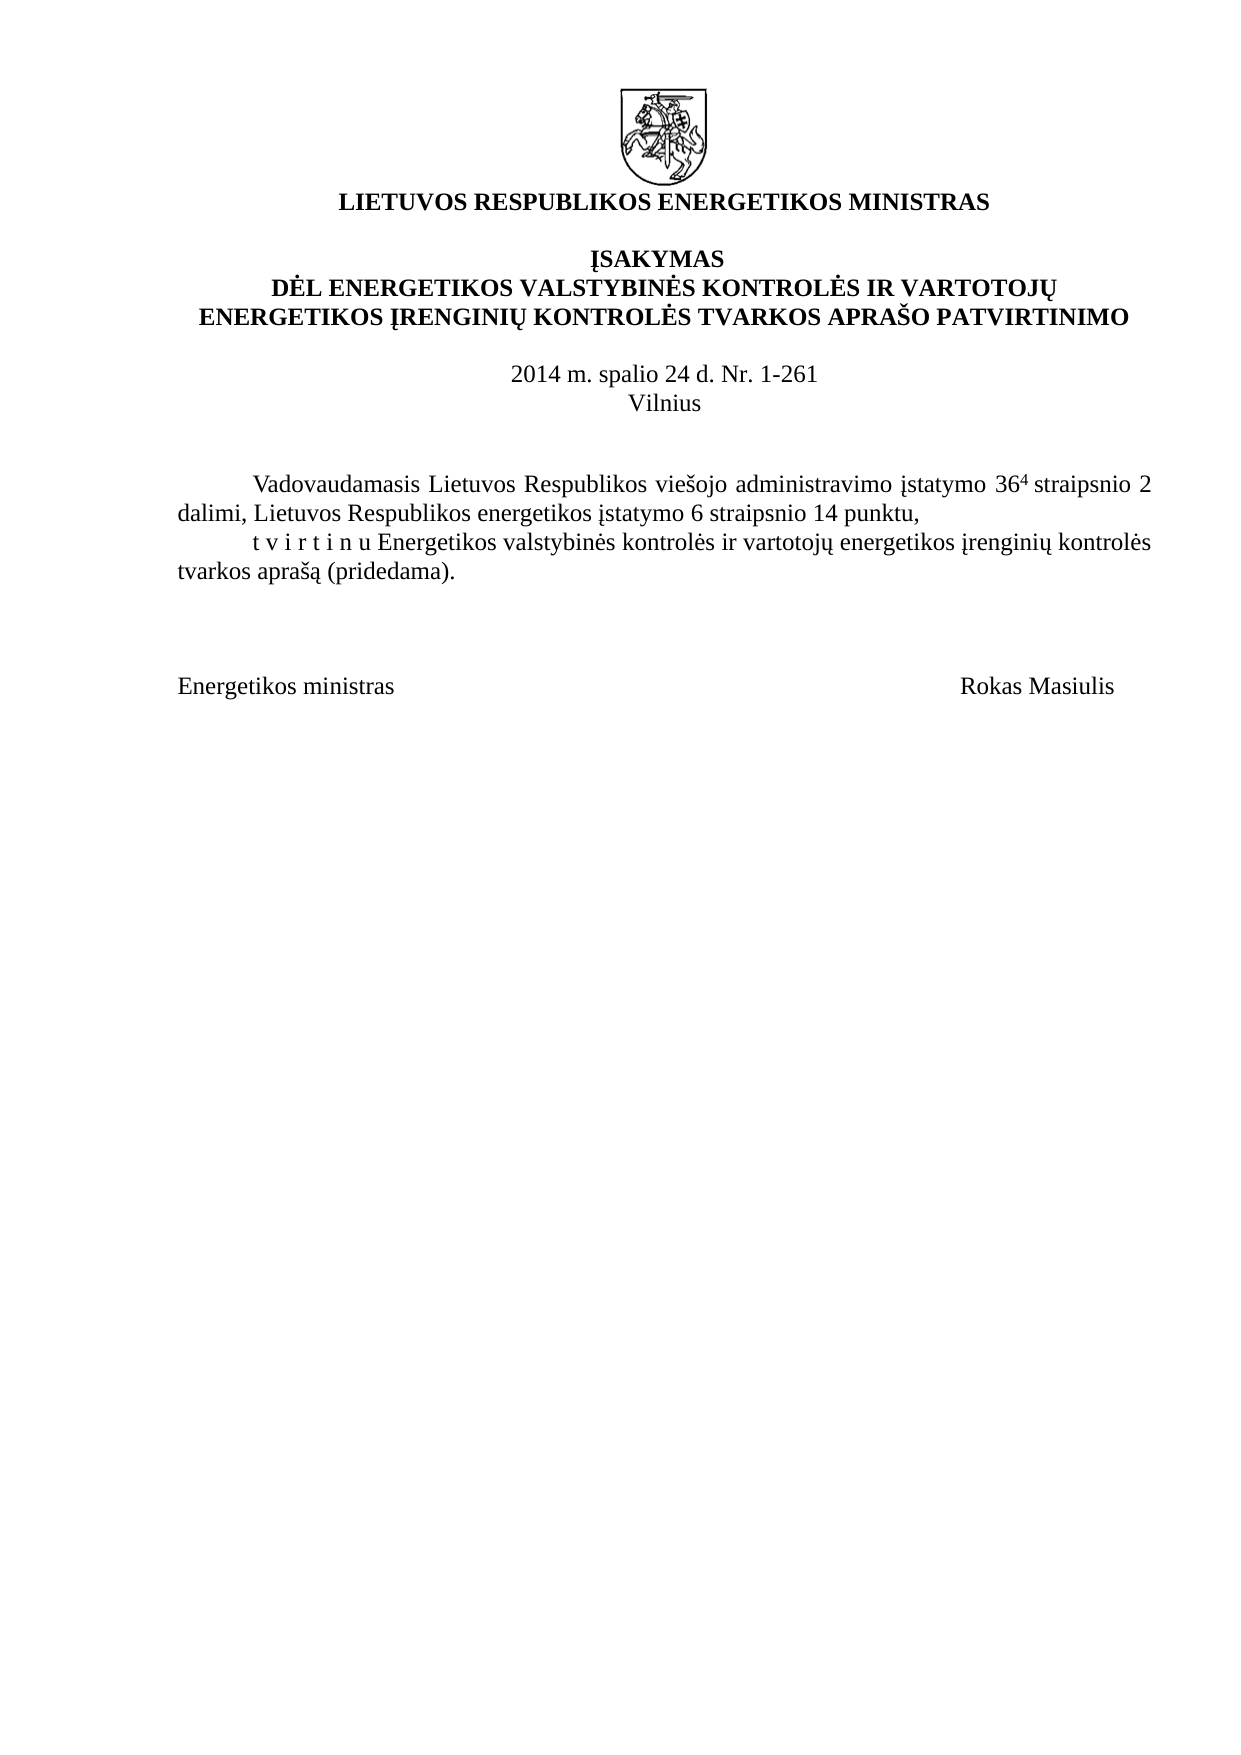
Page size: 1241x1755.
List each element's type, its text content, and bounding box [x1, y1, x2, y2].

text Vilnius [177, 388, 1152, 417]
text 2014 m. spalio 24 d. Nr. 1-261 [177, 359, 1152, 388]
text DĖL ENERGETIKOS VALSTYBINĖS KONTROLĖS IR VARTOTOJŲ ENERGETIKOS ĮRENGINIŲ KONTROLĖS TVARKos Aprašo patvirtinimo [177, 273, 1152, 330]
text LIETUVOS RESPUBLIKOS ENERGETIKOS MINISTRAS [177, 187, 1152, 215]
text t v i r t i n u Energetikos valstybinės kontrolės ir vartotojų energetikos įrenginių kontrolės tvarkos aprašą (pridedama). [177, 527, 1152, 584]
text Vadovaudamasis Lietuvos Respublikos viešojo administravimo įstatymo 364 straipsnio 2 dalimi, Lietuvos Respublikos energetikos įstatymo 6 straipsnio 14 punktu, [177, 469, 1152, 527]
text Energetikos ministras Rokas Masiulis [177, 671, 1152, 699]
text ĮSAKYMAS [162, 244, 1152, 273]
